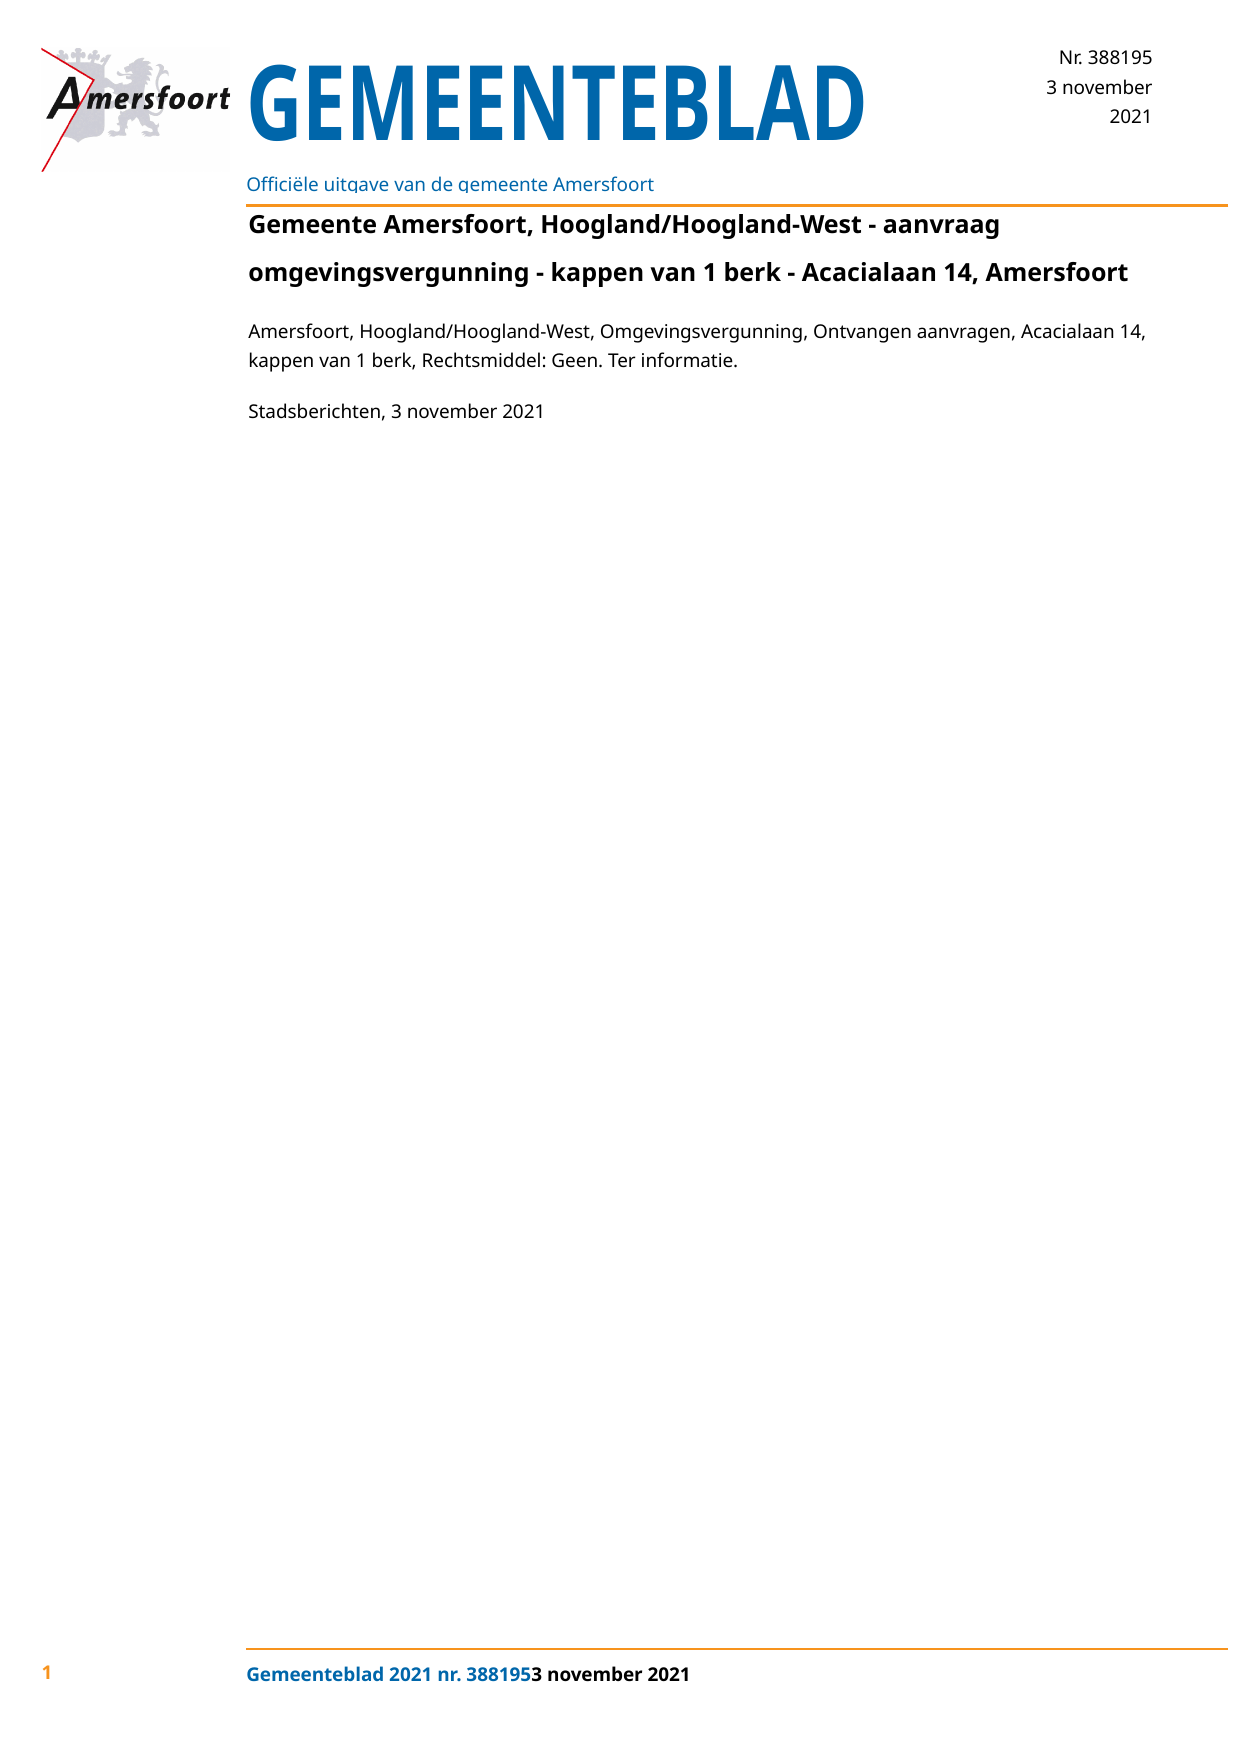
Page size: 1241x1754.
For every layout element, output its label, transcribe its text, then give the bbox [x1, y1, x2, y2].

text Stadsberichten, 3 november 2021 [248, 398, 1152, 424]
text Amersfoort, Hoogland/Hoogland-West, Omgevingsvergunning, Ontvangen aanvragen, Acacialaan 14, kappen van 1 berk, Rechtsmiddel: Geen. Ter informatie. [248, 318, 1152, 373]
picture [41, 47, 231, 172]
text Gemeente Amersfoort, Hoogland/Hoogland-West - aanvraag omgevingsvergunning - kappen van 1 berk - Acacialaan 14, Amersfoort [248, 207, 1152, 288]
